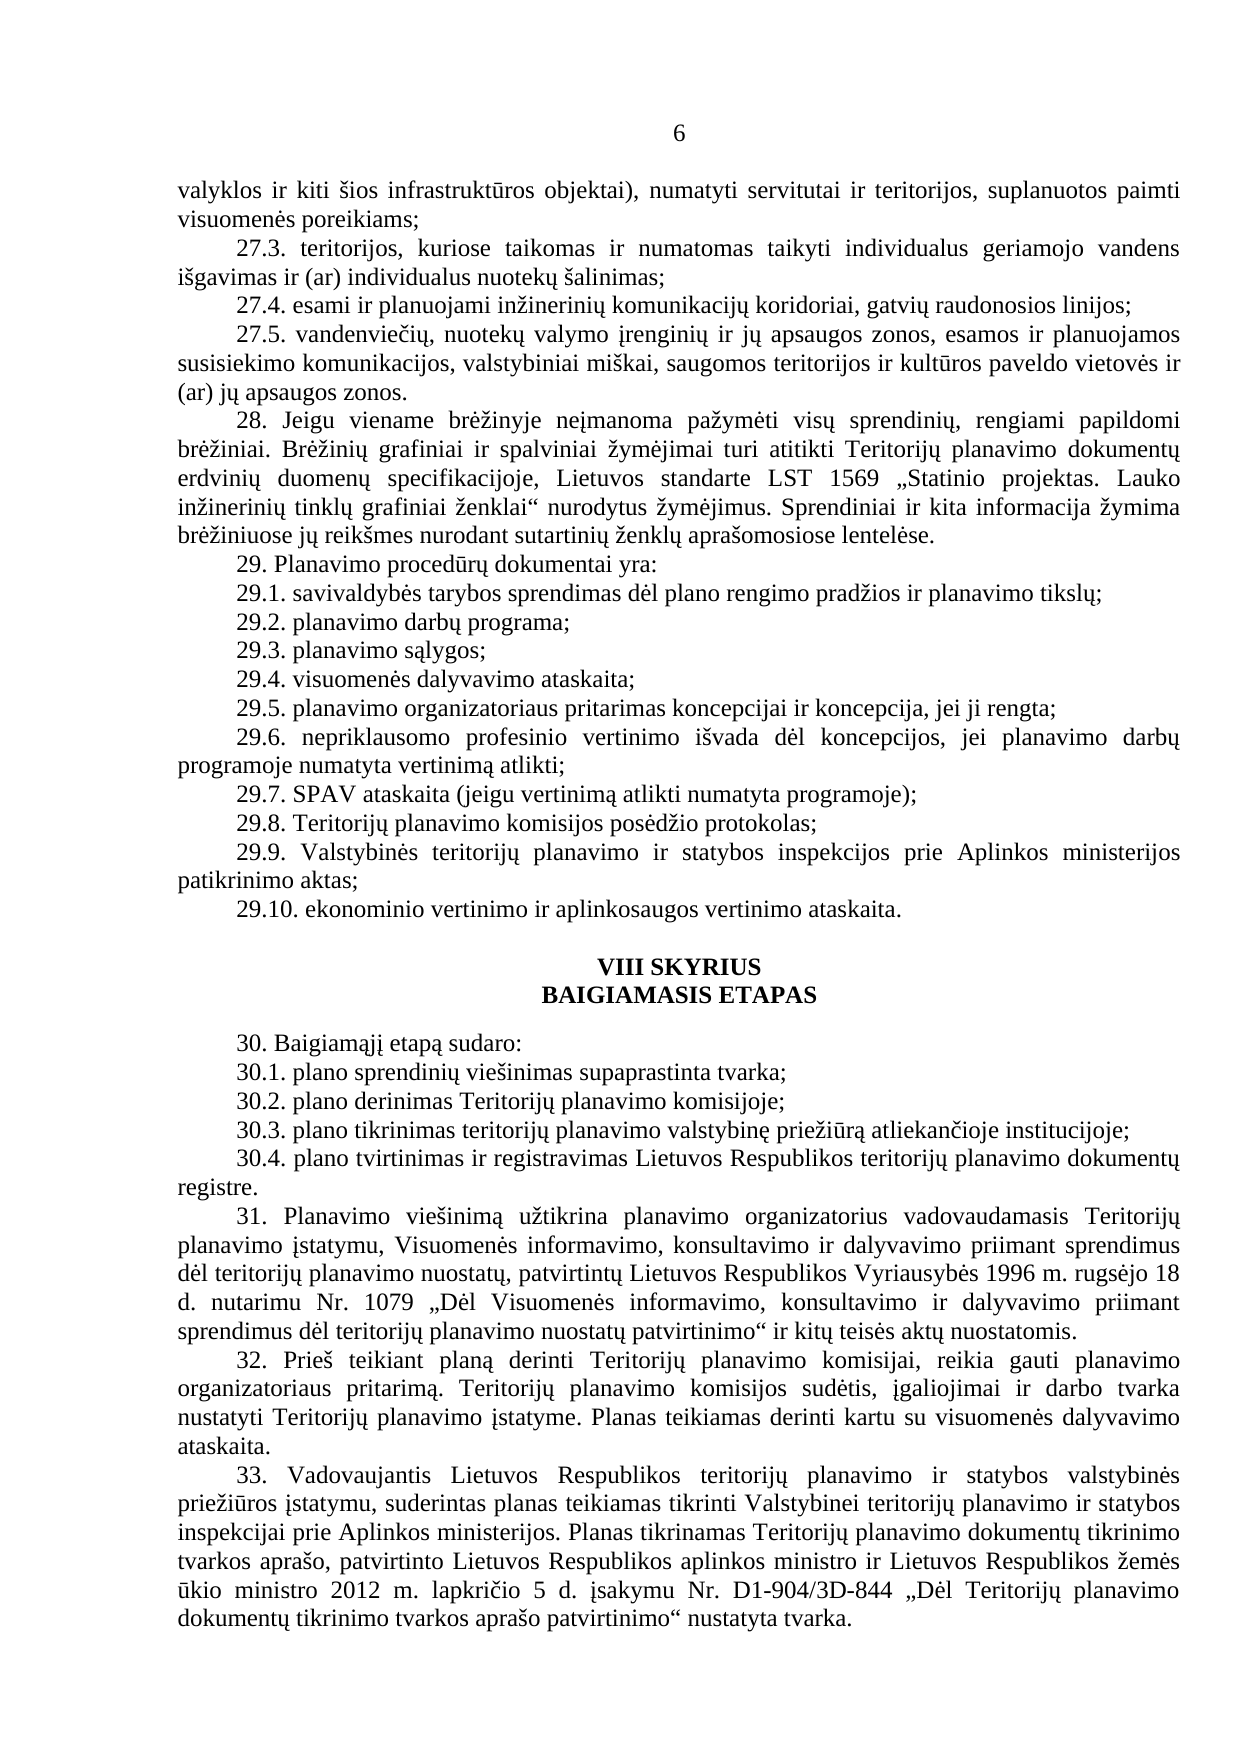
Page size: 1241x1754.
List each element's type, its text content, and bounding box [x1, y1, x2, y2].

text 27.3. teritorijos, kuriose taikomas ir numatomas taikyti individualus geriamojo vandens išgavimas ir (ar) individualus nuotekų šalinimas; [177, 233, 1181, 291]
text 29.7. SPAV ataskaita (jeigu vertinimą atlikti numatyta programoje); [177, 779, 1181, 808]
text 29.6. nepriklausomo profesinio vertinimo išvada dėl koncepcijos, jei planavimo darbų programoje numatyta vertinimą atlikti; [177, 722, 1181, 779]
text 33. Vadovaujantis Lietuvos Respublikos teritorijų planavimo ir statybos valstybinės priežiūros įstatymu, suderintas planas teikiamas tikrinti Valstybinei teritorijų planavimo ir statybos inspekcijai prie Aplinkos ministerijos. Planas tikrinamas Teritorijų planavimo dokumentų tikrinimo tvarkos aprašo, patvirtinto Lietuvos Respublikos aplinkos ministro ir Lietuvos Respublikos žemės ūkio ministro 2012 m. lapkričio 5 d. įsakymu Nr. D1-904/3D-844 „Dėl Teritorijų planavimo dokumentų tikrinimo tvarkos aprašo patvirtinimo“ nustatyta tvarka. [177, 1460, 1181, 1632]
text 29.4. visuomenės dalyvavimo ataskaita; [177, 664, 1181, 693]
text 29.8. Teritorijų planavimo komisijos posėdžio protokolas; [177, 808, 1181, 837]
text 30.4. plano tvirtinimas ir registravimas Lietuvos Respublikos teritorijų planavimo dokumentų registre. [177, 1143, 1181, 1201]
text valyklos ir kiti šios infrastruktūros objektai), numatyti servitutai ir teritorijos, suplanuotos paimti visuomenės poreikiams; [177, 176, 1181, 233]
text 29.10. ekonominio vertinimo ir aplinkosaugos vertinimo ataskaita. [177, 894, 1181, 923]
text 29.9. Valstybinės teritorijų planavimo ir statybos inspekcijos prie Aplinkos ministerijos patikrinimo aktas; [177, 837, 1181, 894]
text 29. Planavimo procedūrų dokumentai yra: [177, 549, 1181, 578]
text 30.2. plano derinimas Teritorijų planavimo komisijoje; [177, 1086, 1181, 1115]
text 30. Baigiamąjį etapą sudaro: [177, 1028, 1181, 1057]
text 27.4. esami ir planuojami inžinerinių komunikacijų koridoriai, gatvių raudonosios linijos; [177, 291, 1181, 319]
text 29.2. planavimo darbų programa; [177, 607, 1181, 636]
text BAIGIAMASIS ETAPAS [177, 981, 1181, 1009]
text 29.1. savivaldybės tarybos sprendimas dėl plano rengimo pradžios ir planavimo tikslų; [177, 578, 1181, 607]
text 32. Prieš teikiant planą derinti Teritorijų planavimo komisijai, reikia gauti planavimo organizatoriaus pritarimą. Teritorijų planavimo komisijos sudėtis, įgaliojimai ir darbo tvarka nustatyti Teritorijų planavimo įstatyme. Planas teikiamas derinti kartu su visuomenės dalyvavimo ataskaita. [177, 1345, 1181, 1460]
text 30.1. plano sprendinių viešinimas supaprastinta tvarka; [177, 1057, 1181, 1086]
text VIII SKYRIUS [177, 952, 1181, 981]
text 29.3. planavimo sąlygos; [177, 636, 1181, 664]
text 28. Jeigu viename brėžinyje neįmanoma pažymėti visų sprendinių, rengiami papildomi brėžiniai. Brėžinių grafiniai ir spalviniai žymėjimai turi atitikti Teritorijų planavimo dokumentų erdvinių duomenų specifikacijoje, Lietuvos standarte LST 1569 „Statinio projektas. Lauko inžinerinių tinklų grafiniai ženklai“ nurodytus žymėjimus. Sprendiniai ir kita informacija žymima brėžiniuose jų reikšmes nurodant sutartinių ženklų aprašomosiose lentelėse. [177, 406, 1181, 549]
text 31. Planavimo viešinimą užtikrina planavimo organizatorius vadovaudamasis Teritorijų planavimo įstatymu, Visuomenės informavimo, konsultavimo ir dalyvavimo priimant sprendimus dėl teritorijų planavimo nuostatų, patvirtintų Lietuvos Respublikos Vyriausybės 1996 m. rugsėjo 18 d. nutarimu Nr. 1079 „Dėl Visuomenės informavimo, konsultavimo ir dalyvavimo priimant sprendimus dėl teritorijų planavimo nuostatų patvirtinimo“ ir kitų teisės aktų nuostatomis. [177, 1201, 1181, 1345]
text 30.3. plano tikrinimas teritorijų planavimo valstybinę priežiūrą atliekančioje institucijoje; [177, 1115, 1181, 1143]
text 29.5. planavimo organizatoriaus pritarimas koncepcijai ir koncepcija, jei ji rengta; [177, 693, 1181, 722]
text 27.5. vandenviečių, nuotekų valymo įrenginių ir jų apsaugos zonos, esamos ir planuojamos susisiekimo komunikacijos, valstybiniai miškai, saugomos teritorijos ir kultūros paveldo vietovės ir (ar) jų apsaugos zonos. [177, 319, 1181, 406]
